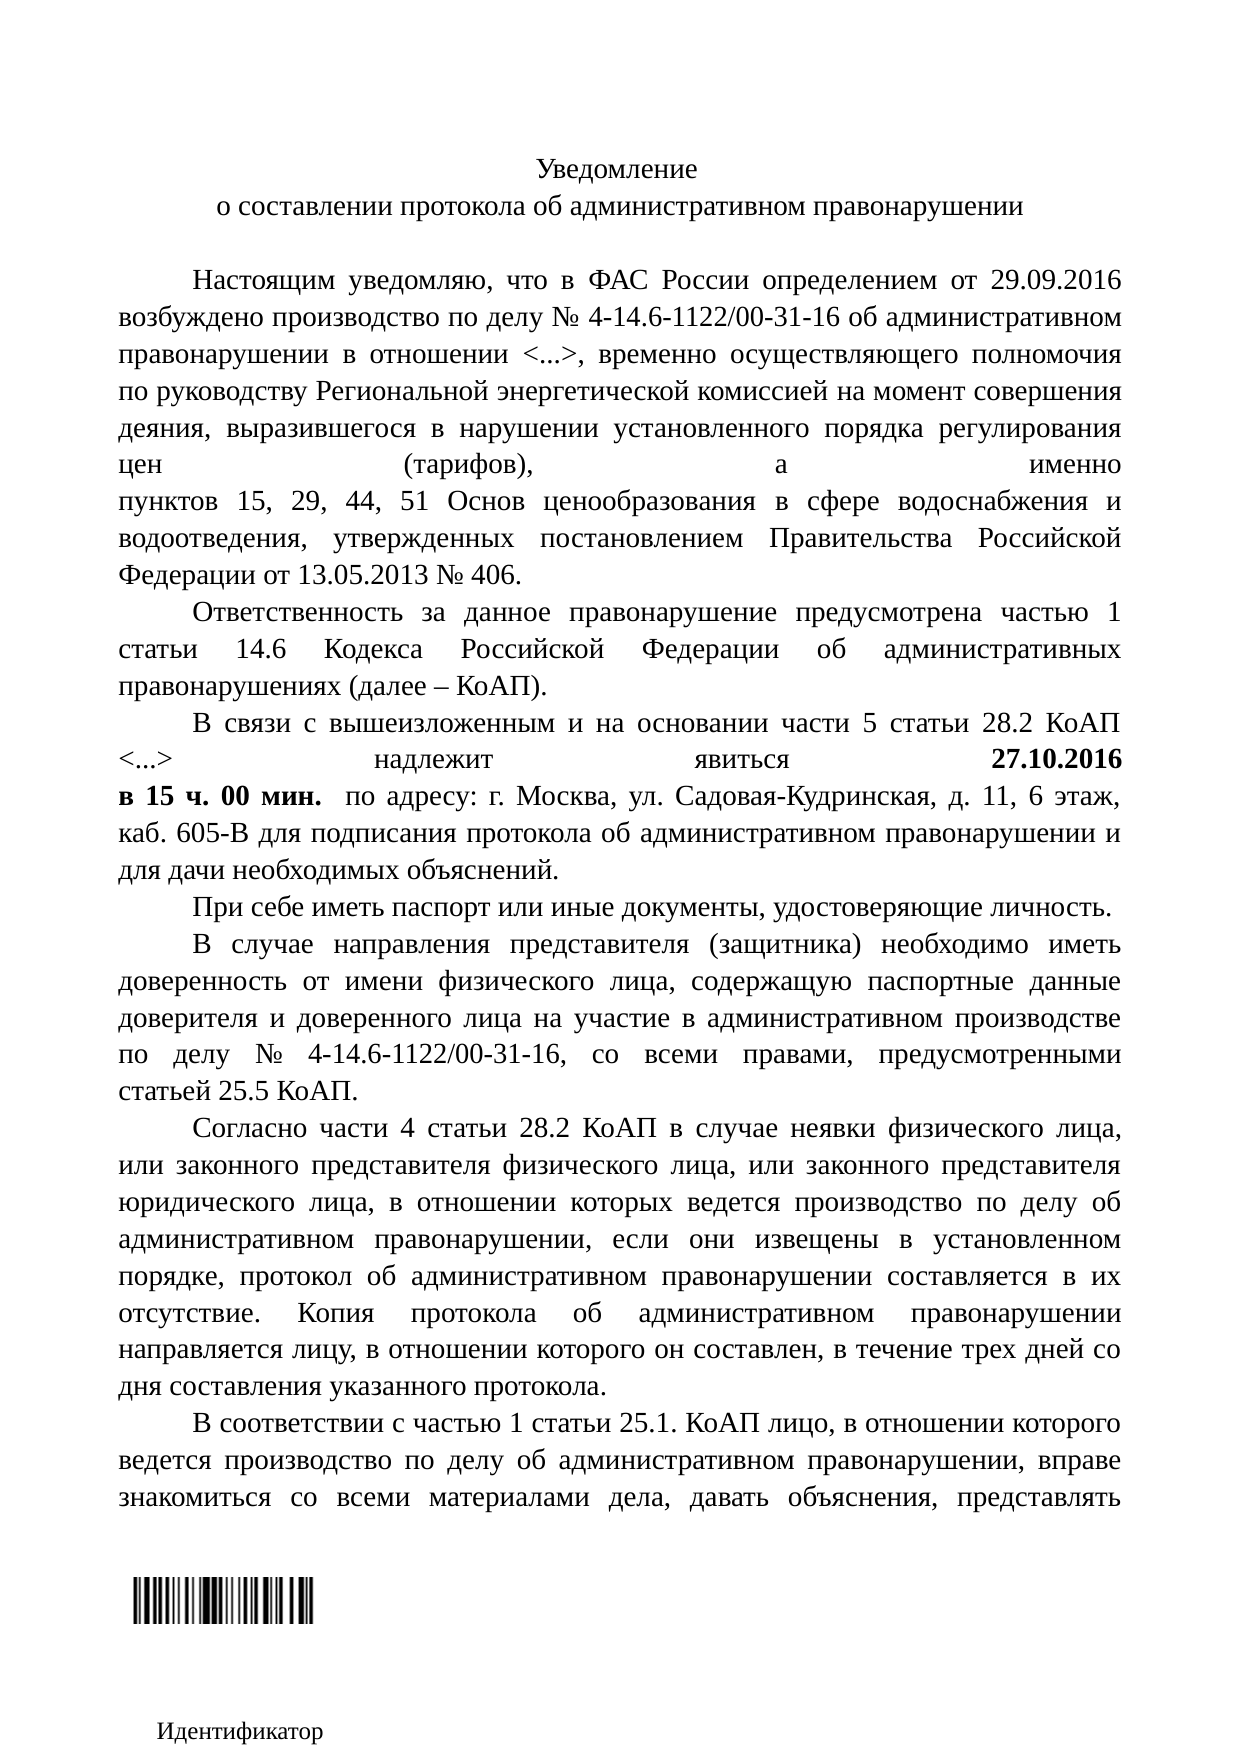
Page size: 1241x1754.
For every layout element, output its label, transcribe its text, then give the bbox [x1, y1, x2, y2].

text В случае направления представителя (защитника) необходимо иметь доверенность от имени физического лица, содержащую паспортные данные доверителя и доверенного лица на участие в административном производстве по делу № 4-14.6-1122/00-31-16, со всеми правами, предусмотренными статьей 25.5 КоАП. [118, 926, 1122, 1107]
text В соответствии с частью 1 статьи 25.1. КоАП лицо, в отношении которого ведется производство по делу об административном правонарушении, вправе знакомиться со всеми материалами дела, давать объяснения, представлять [118, 1405, 1122, 1513]
picture [118, 1577, 331, 1624]
text При себе иметь паспорт или иные документы, удостоверяющие личность. [118, 889, 1122, 923]
text В связи с вышеизложенным и на основании части 5 статьи 28.2 КоАП <...> надлежит явиться 27.10.2016 в 15 ч. 00 мин. по адресу: г. Москва, ул. Садовая-Кудринская, д. 11, 6 этаж, каб. 605-В для подписания протокола об административном правонарушении и для дачи необходимых объяснений. [118, 705, 1122, 886]
text Согласно части 4 статьи 28.2 КоАП в случае неявки физического лица, или законного представителя физического лица, или законного представителя юридического лица, в отношении которых ведется производство по делу об административном правонарушении, если они извещены в установленном порядке, протокол об административном правонарушении составляется в их отсутствие. Копия протокола об административном правонарушении направляется лицу, в отношении которого он составлен, в течение трех дней со дня составления указанного протокола. [118, 1110, 1122, 1402]
text Уведомление [118, 152, 1122, 185]
text о составлении протокола об административном правонарушении [118, 188, 1122, 222]
text Ответственность за данное правонарушение предусмотрена частью 1 статьи 14.6 Кодекса Российской Федерации об административных правонарушениях (далее – КоАП). [118, 594, 1122, 701]
text Настоящим уведомляю, что в ФАС России определением от 29.09.2016 возбуждено производство по делу № 4-14.6-1122/00-31-16 об административном правонарушении в отношении <...>, временно осуществляющего полномочия по руководству Региональной энергетической комиссией на момент совершения деяния, выразившегося в нарушении установленного порядка регулирования цен (тарифов), а именно пунктов 15, 29, 44, 51 Основ ценообразования в сфере водоснабжения и водоотведения, утвержденных постановлением Правительства Российской Федерации от 13.05.2013 № 406. [118, 262, 1122, 591]
